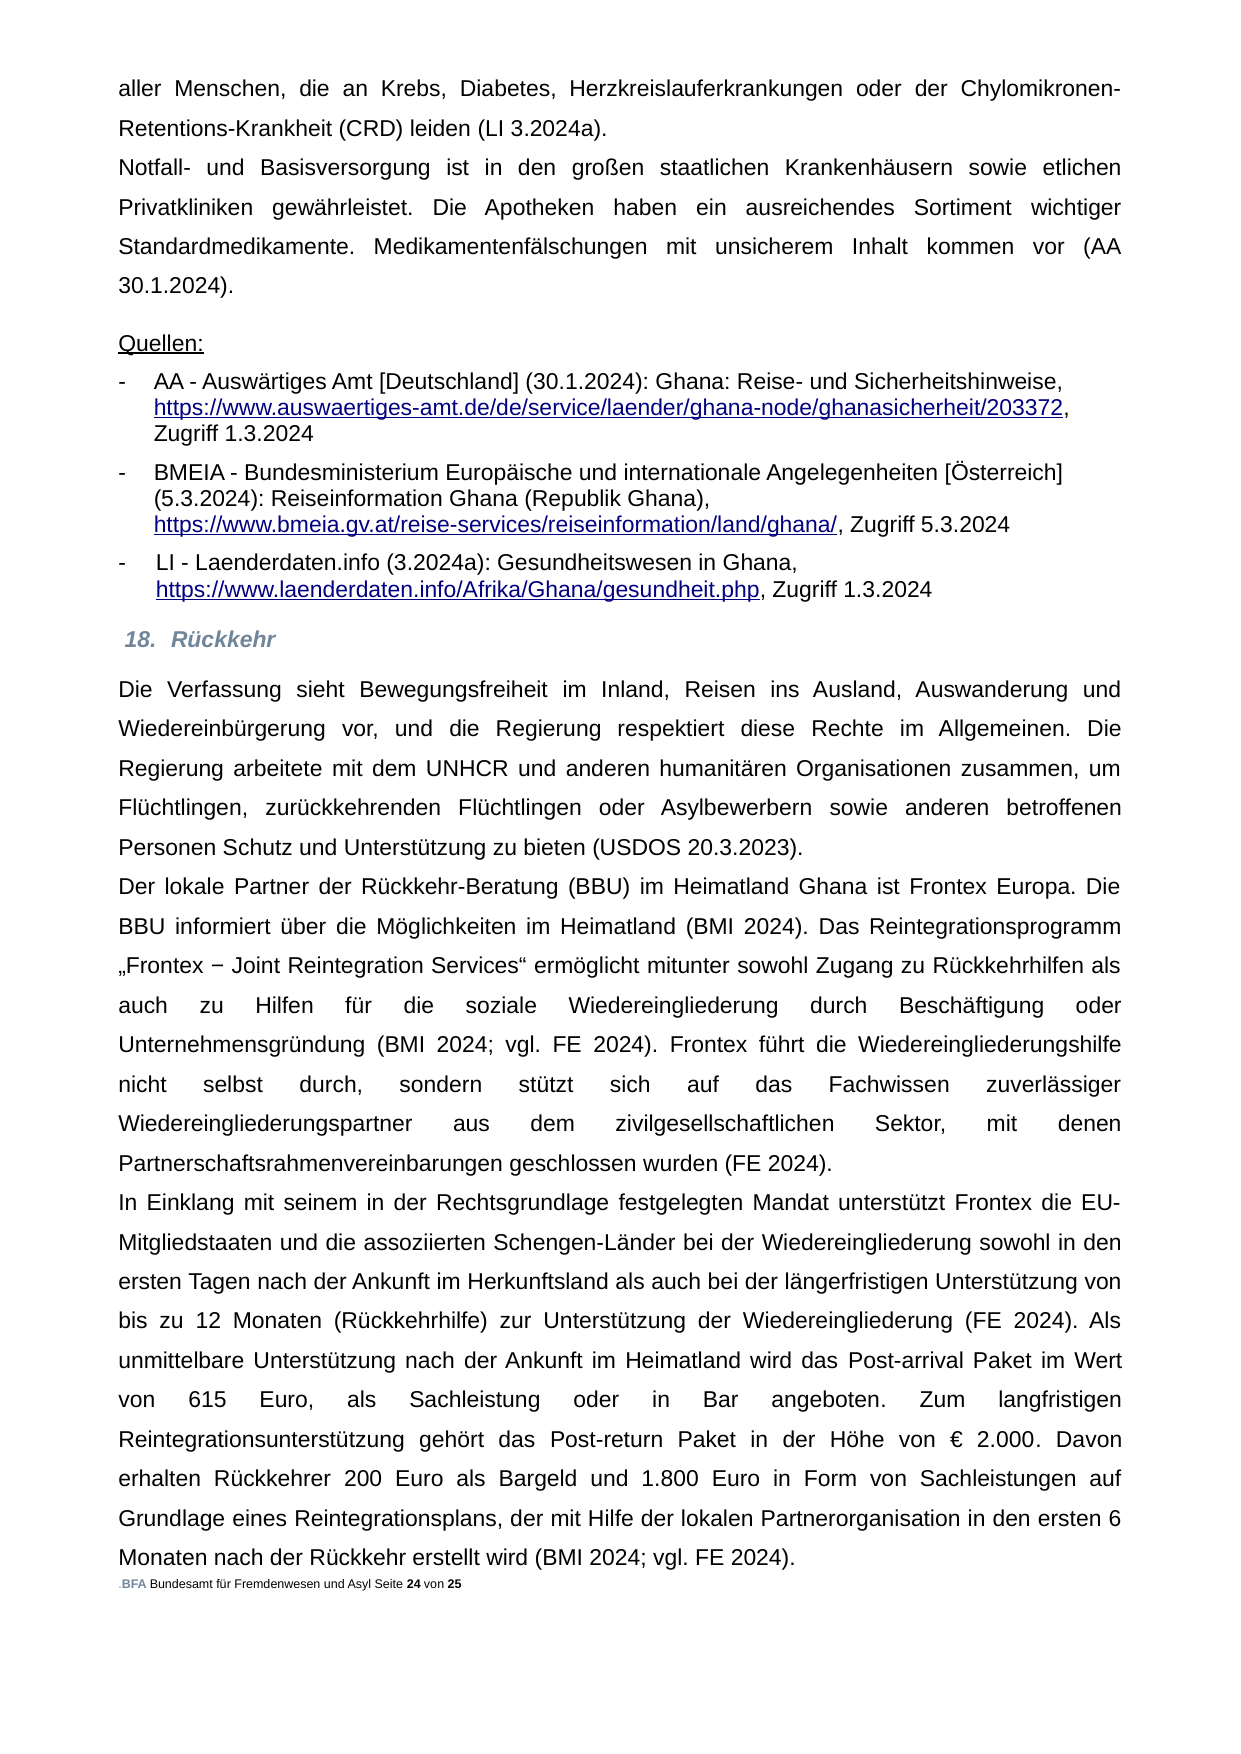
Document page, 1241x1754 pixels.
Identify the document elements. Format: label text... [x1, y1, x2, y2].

text Quellen: [118, 329, 1122, 356]
text Notfall- und Basisversorgung ist in den großen staatlichen Krankenhäusern sowie etlichen Privatkliniken gewährleistet. Die Apotheken haben ein ausreichendes Sortiment wichtiger Standardmedikamente. Medikamentenfälschungen mit unsicherem Inhalt kommen vor (AA 30.1.2024). [118, 154, 1122, 299]
list AA - Auswärtiges Amt [Deutschland] (30.1.2024): Ghana: Reise- und Sicherheitshinweise, https://www.auswaertiges-amt.de/de/service/laender/ghana-node/ghanasicherheit/203372, Zugriff 1.3.2024 [118, 368, 1122, 447]
subtitle Rückkehr [118, 626, 1112, 652]
list LI - Laenderdaten.info (3.2024a): Gesundheitswesen in Ghana, https://www.laenderdaten.info/Afrika/Ghana/gesundheit.php, Zugriff 1.3.2024 [118, 549, 1122, 602]
text Die Verfassung sieht Bewegungsfreiheit im Inland, Reisen ins Ausland, Auswanderung und Wiedereinbürgerung vor, und die Regierung respektiert diese Rechte im Allgemeinen. Die Regierung arbeitete mit dem UNHCR und anderen humanitären Organisationen zusammen, um Flüchtlingen, zurückkehrenden Flüchtlingen oder Asylbewerbern sowie anderen betroffenen Personen Schutz und Unterstützung zu bieten (USDOS 20.3.2023). [118, 676, 1122, 860]
text aller Menschen, die an Krebs, Diabetes, Herzkreislauferkrankungen oder der Chylomikronen-Retentions-Krankheit (CRD) leiden (LI 3.2024a). [118, 75, 1122, 141]
list BMEIA - Bundesministerium Europäische und internationale Angelegenheiten [Österreich] (5.3.2024): Reiseinformation Ghana (Republik Ghana), https://www.bmeia.gv.at/reise-services/reiseinformation/land/ghana/, Zugriff 5.3.2024 [118, 458, 1122, 538]
text In Einklang mit seinem in der Rechtsgrundlage festgelegten Mandat unterstützt Frontex die EU-Mitgliedstaaten und die assoziierten Schengen-Länder bei der Wiedereingliederung sowohl in den ersten Tagen nach der Ankunft im Herkunftsland als auch bei der längerfristigen Unterstützung von bis zu 12 Monaten (Rückkehrhilfe) zur Unterstützung der Wiedereingliederung (FE 2024). Als unmittelbare Unterstützung nach der Ankunft im Heimatland wird das Post-arrival Paket im Wert von 615 Euro, als Sachleistung oder in Bar angeboten. Zum langfristigen Reintegrationsunterstützung gehört das Post-return Paket in der Höhe von € 2.000. Davon erhalten Rückkehrer 200 Euro als Bargeld und 1.800 Euro in Form von Sachleistungen auf Grundlage eines Reintegrationsplans, der mit Hilfe der lokalen Partnerorganisation in den ersten 6 Monaten nach der Rückkehr erstellt wird (BMI 2024; vgl. FE 2024). [118, 1189, 1122, 1571]
text Der lokale Partner der Rückkehr-Beratung (BBU) im Heimatland Ghana ist Frontex Europa. Die BBU informiert über die Möglichkeiten im Heimatland (BMI 2024). Das Reintegrationsprogramm „Frontex − Joint Reintegration Services“ ermöglicht mitunter sowohl Zugang zu Rückkehrhilfen als auch zu Hilfen für die soziale Wiedereingliederung durch Beschäftigung oder Unternehmensgründung (BMI 2024; vgl. FE 2024). Frontex führt die Wiedereingliederungshilfe nicht selbst durch, sondern stützt sich auf das Fachwissen zuverlässiger Wiedereingliederungspartner aus dem zivilgesellschaftlichen Sektor, mit denen Partnerschaftsrahmenvereinbarungen geschlossen wurden (FE 2024). [118, 873, 1122, 1176]
